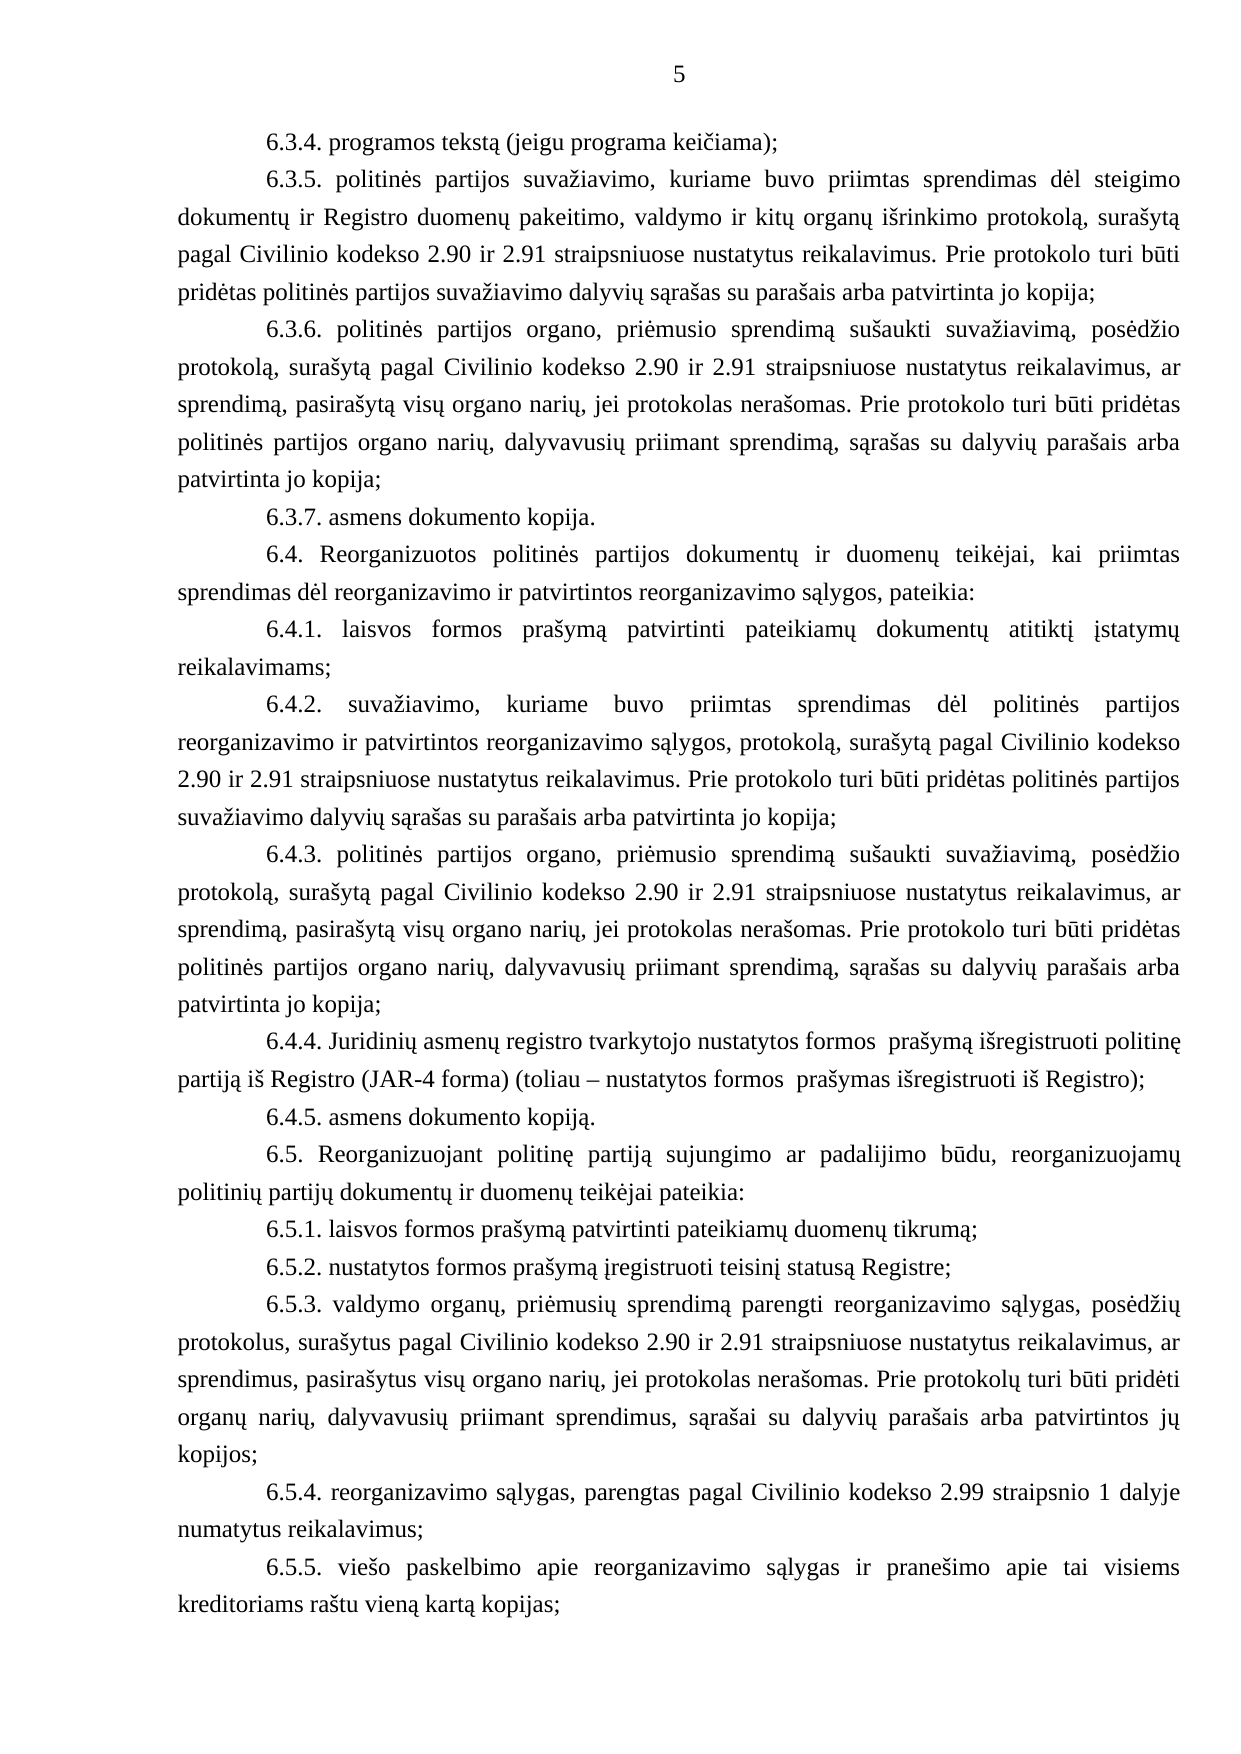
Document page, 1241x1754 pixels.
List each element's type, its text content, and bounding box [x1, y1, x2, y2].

text 6.3.7. asmens dokumento kopija. [177, 493, 1181, 531]
text 6.5. Reorganizuojant politinę partiją sujungimo ar padalijimo būdu, reorganizuojamų politinių partijų dokumentų ir duomenų teikėjai pateikia: [177, 1131, 1181, 1206]
text 6.4.3. politinės partijos organo, priėmusio sprendimą sušaukti suvažiavimą, posėdžio protokolą, surašytą pagal Civilinio kodekso 2.90 ir 2.91 straipsniuose nustatytus reikalavimus, ar sprendimą, pasirašytą visų organo narių, jei protokolas nerašomas. Prie protokolo turi būti pridėtas politinės partijos organo narių, dalyvavusių priimant sprendimą, sąrašas su dalyvių parašais arba patvirtinta jo kopija; [177, 831, 1181, 1018]
text 6.4.2. suvažiavimo, kuriame buvo priimtas sprendimas dėl politinės partijos reorganizavimo ir patvirtintos reorganizavimo sąlygos, protokolą, surašytą pagal Civilinio kodekso 2.90 ir 2.91 straipsniuose nustatytus reikalavimus. Prie protokolo turi būti pridėtas politinės partijos suvažiavimo dalyvių sąrašas su parašais arba patvirtinta jo kopija; [177, 681, 1181, 831]
text 6.5.1. laisvos formos prašymą patvirtinti pateikiamų duomenų tikrumą; [177, 1206, 1181, 1243]
text 6.3.5. politinės partijos suvažiavimo, kuriame buvo priimtas sprendimas dėl steigimo dokumentų ir Registro duomenų pakeitimo, valdymo ir kitų organų išrinkimo protokolą, surašytą pagal Civilinio kodekso 2.90 ir 2.91 straipsniuose nustatytus reikalavimus. Prie protokolo turi būti pridėtas politinės partijos suvažiavimo dalyvių sąrašas su parašais arba patvirtinta jo kopija; [177, 156, 1181, 306]
text 6.3.4. programos tekstą (jeigu programa keičiama); [177, 118, 1181, 156]
text 6.3.6. politinės partijos organo, priėmusio sprendimą sušaukti suvažiavimą, posėdžio protokolą, surašytą pagal Civilinio kodekso 2.90 ir 2.91 straipsniuose nustatytus reikalavimus, ar sprendimą, pasirašytą visų organo narių, jei protokolas nerašomas. Prie protokolo turi būti pridėtas politinės partijos organo narių, dalyvavusių priimant sprendimą, sąrašas su dalyvių parašais arba patvirtinta jo kopija; [177, 306, 1181, 493]
text 6.5.4. reorganizavimo sąlygas, parengtas pagal Civilinio kodekso 2.99 straipsnio 1 dalyje numatytus reikalavimus; [177, 1468, 1181, 1543]
text 6.4. Reorganizuotos politinės partijos dokumentų ir duomenų teikėjai, kai priimtas sprendimas dėl reorganizavimo ir patvirtintos reorganizavimo sąlygos, pateikia: [177, 531, 1181, 606]
text 6.5.2. nustatytos formos prašymą įregistruoti teisinį statusą Registre; [177, 1243, 1181, 1281]
text 6.4.1. laisvos formos prašymą patvirtinti pateikiamų dokumentų atitiktį įstatymų reikalavimams; [177, 606, 1181, 681]
text 6.4.4. Juridinių asmenų registro tvarkytojo nustatytos formos prašymą išregistruoti politinę partiją iš Registro (JAR-4 forma) (toliau – nustatytos formos prašymas išregistruoti iš Registro); [177, 1018, 1181, 1093]
text 6.5.5. viešo paskelbimo apie reorganizavimo sąlygas ir pranešimo apie tai visiems kreditoriams raštu vieną kartą kopijas; [177, 1543, 1181, 1618]
text 6.5.3. valdymo organų, priėmusių sprendimą parengti reorganizavimo sąlygas, posėdžių protokolus, surašytus pagal Civilinio kodekso 2.90 ir 2.91 straipsniuose nustatytus reikalavimus, ar sprendimus, pasirašytus visų organo narių, jei protokolas nerašomas. Prie protokolų turi būti pridėti organų narių, dalyvavusių priimant sprendimus, sąrašai su dalyvių parašais arba patvirtintos jų kopijos; [177, 1281, 1181, 1468]
text 6.4.5. asmens dokumento kopiją. [177, 1093, 1181, 1131]
